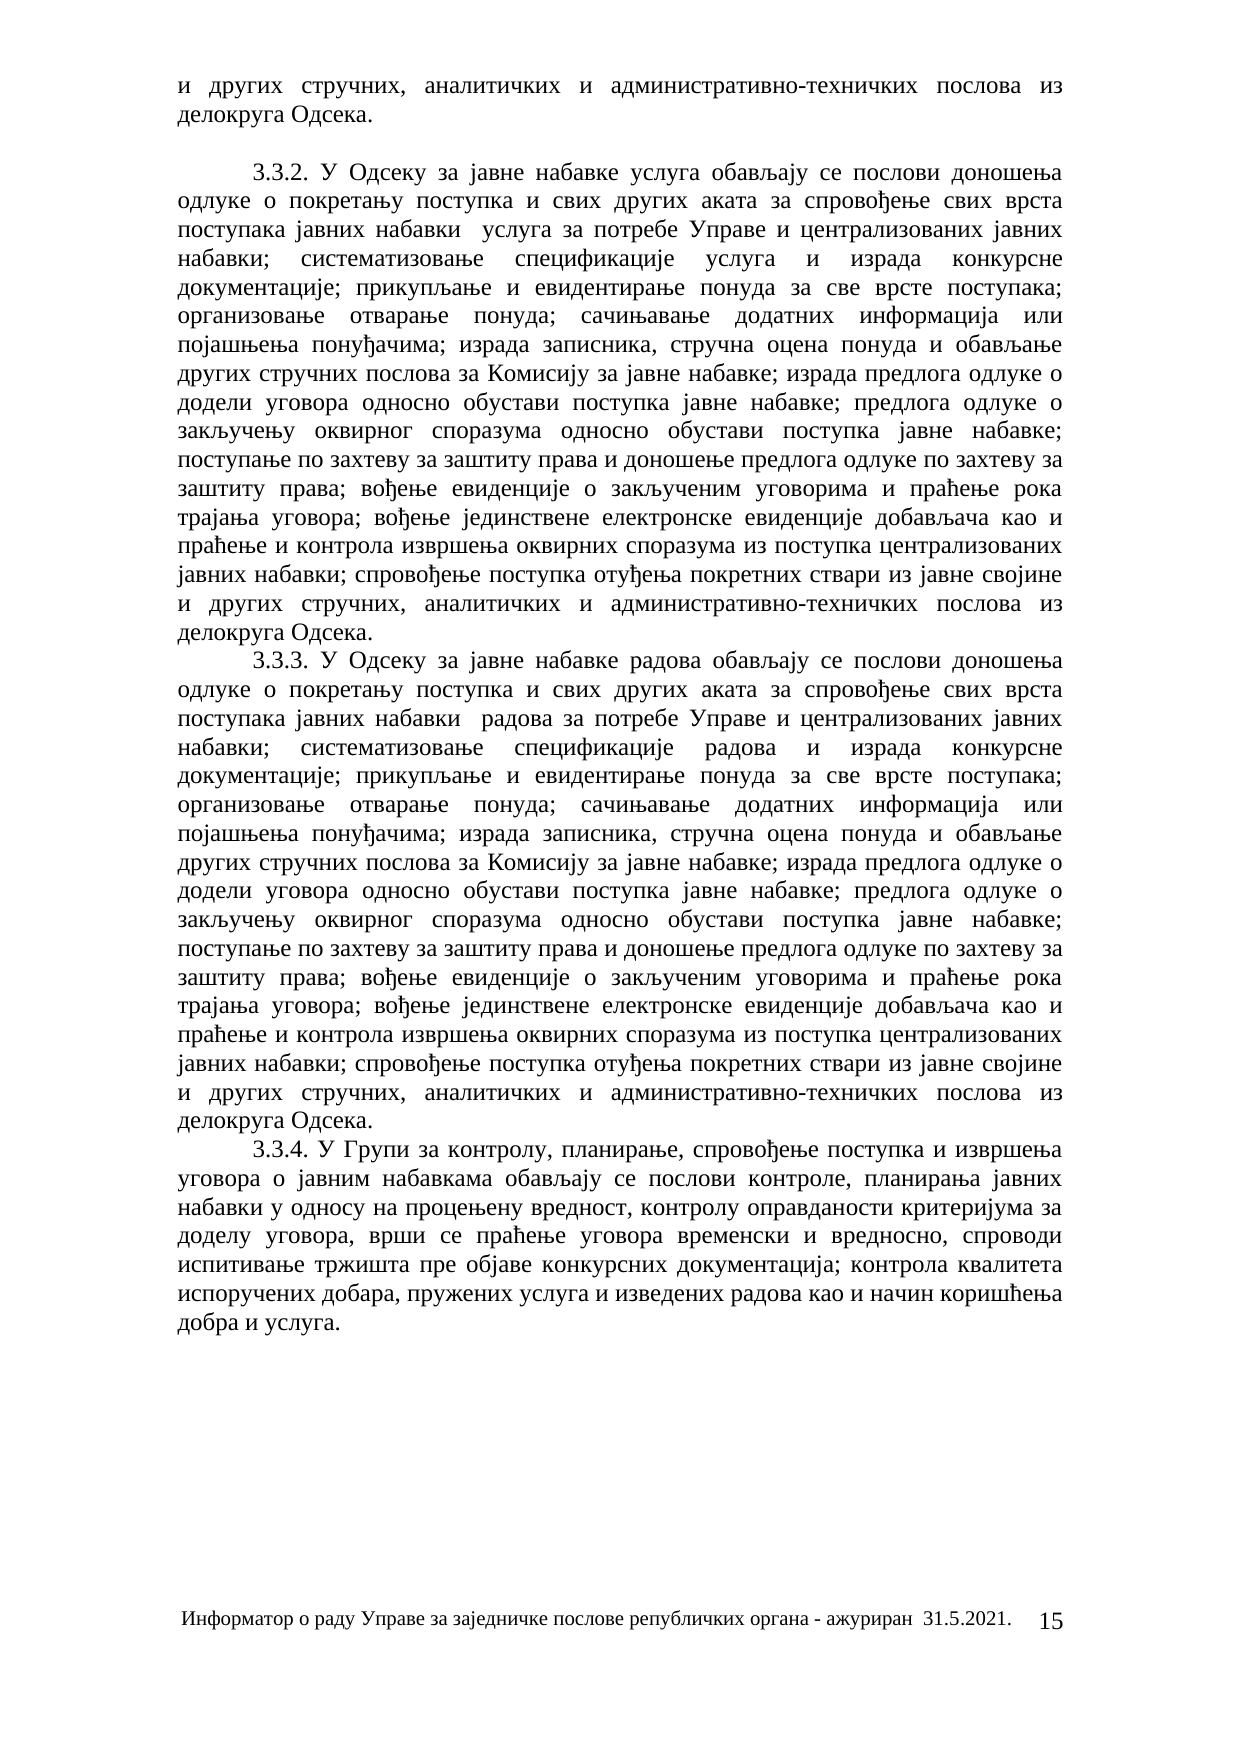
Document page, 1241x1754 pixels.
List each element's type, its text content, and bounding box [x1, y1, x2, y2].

text 3.3.3. У Одсеку за јавне набавке радова обављају се послови доношења одлуке о покретању поступка и свих других аката за спровођење свих врста поступака јавних набавки радова за потребе Управе и централизованих јавних набавки; систематизовање спецификације радова и израда конкурсне документације; прикупљање и евидентирање понуда за све врсте поступака; организовање отварање понуда; сачињавање додатних информација или појашњења понуђачима; израда записника, стручна оцена понуда и обављање других стручних послова за Комисију за јавне набавке; израда предлога одлуке о додели уговора односно обустави поступка јавне набавке; предлога одлуке о закључењу оквирног споразума односно обустави поступка јавне набавке; поступање по захтеву за заштиту права и доношење предлога одлуке по захтеву за заштиту права; вођење евиденције о закљученим уговорима и праћење рока трајања уговора; вођење јединствене електронске евиденције добављача као и праћење и контрола извршења оквирних споразума из поступка централизованих јавних набавки; спровођење поступка отуђења покретних ствари из јавне својине и других стручних, аналитичких и административно-техничких послова из делокруга Одсека. [177, 645, 1063, 1134]
text 3.3.2. У Одсеку за јавне набавке услуга обављају се послови доношења одлуке о покретању поступка и свих других аката за спровођење свих врста поступака јавних набавки услуга за потребе Управе и централизованих јавних набавки; систематизовање спецификације услуга и израда конкурсне документације; прикупљање и евидентирање понуда за све врсте поступака; организовање отварање понуда; сачињавање додатних информација или појашњења понуђачима; израда записника, стручна оцена понуда и обављање других стручних послова за Комисију за јавне набавке; израда предлога одлуке о додели уговора односно обустави поступка јавне набавке; предлога одлуке о закључењу оквирног споразума односно обустави поступка јавне набавке; поступање по захтеву за заштиту права и доношење предлога одлуке по захтеву за заштиту права; вођење евиденције о закљученим уговорима и праћење рока трајања уговора; вођење јединствене електронске евиденције добављача као и праћење и контрола извршења оквирних споразума из поступка централизованих јавних набавки; спровођење поступка отуђења покретних ствари из јавне својине и других стручних, аналитичких и административно-техничких послова из делокруга Одсека. [177, 157, 1063, 645]
text 3.3.4. У Групи за контролу, планирање, спровођење поступка и извршења уговора о јавним набавкама обављају се послови контроле, планирања јавних набавки у односу на процењену вредност, контролу оправданости критеријума за доделу уговора, врши се праћење уговора временски и вредносно, спроводи испитивање тржишта пре објаве конкурсних документација; контрола квалитета испоручених добара, пружених услуга и изведених радова као и начин коришћења добра и услуга. [177, 1134, 1063, 1335]
text и других стручних, аналитичких и административно-техничких послова из делокруга Одсека. [177, 70, 1063, 128]
